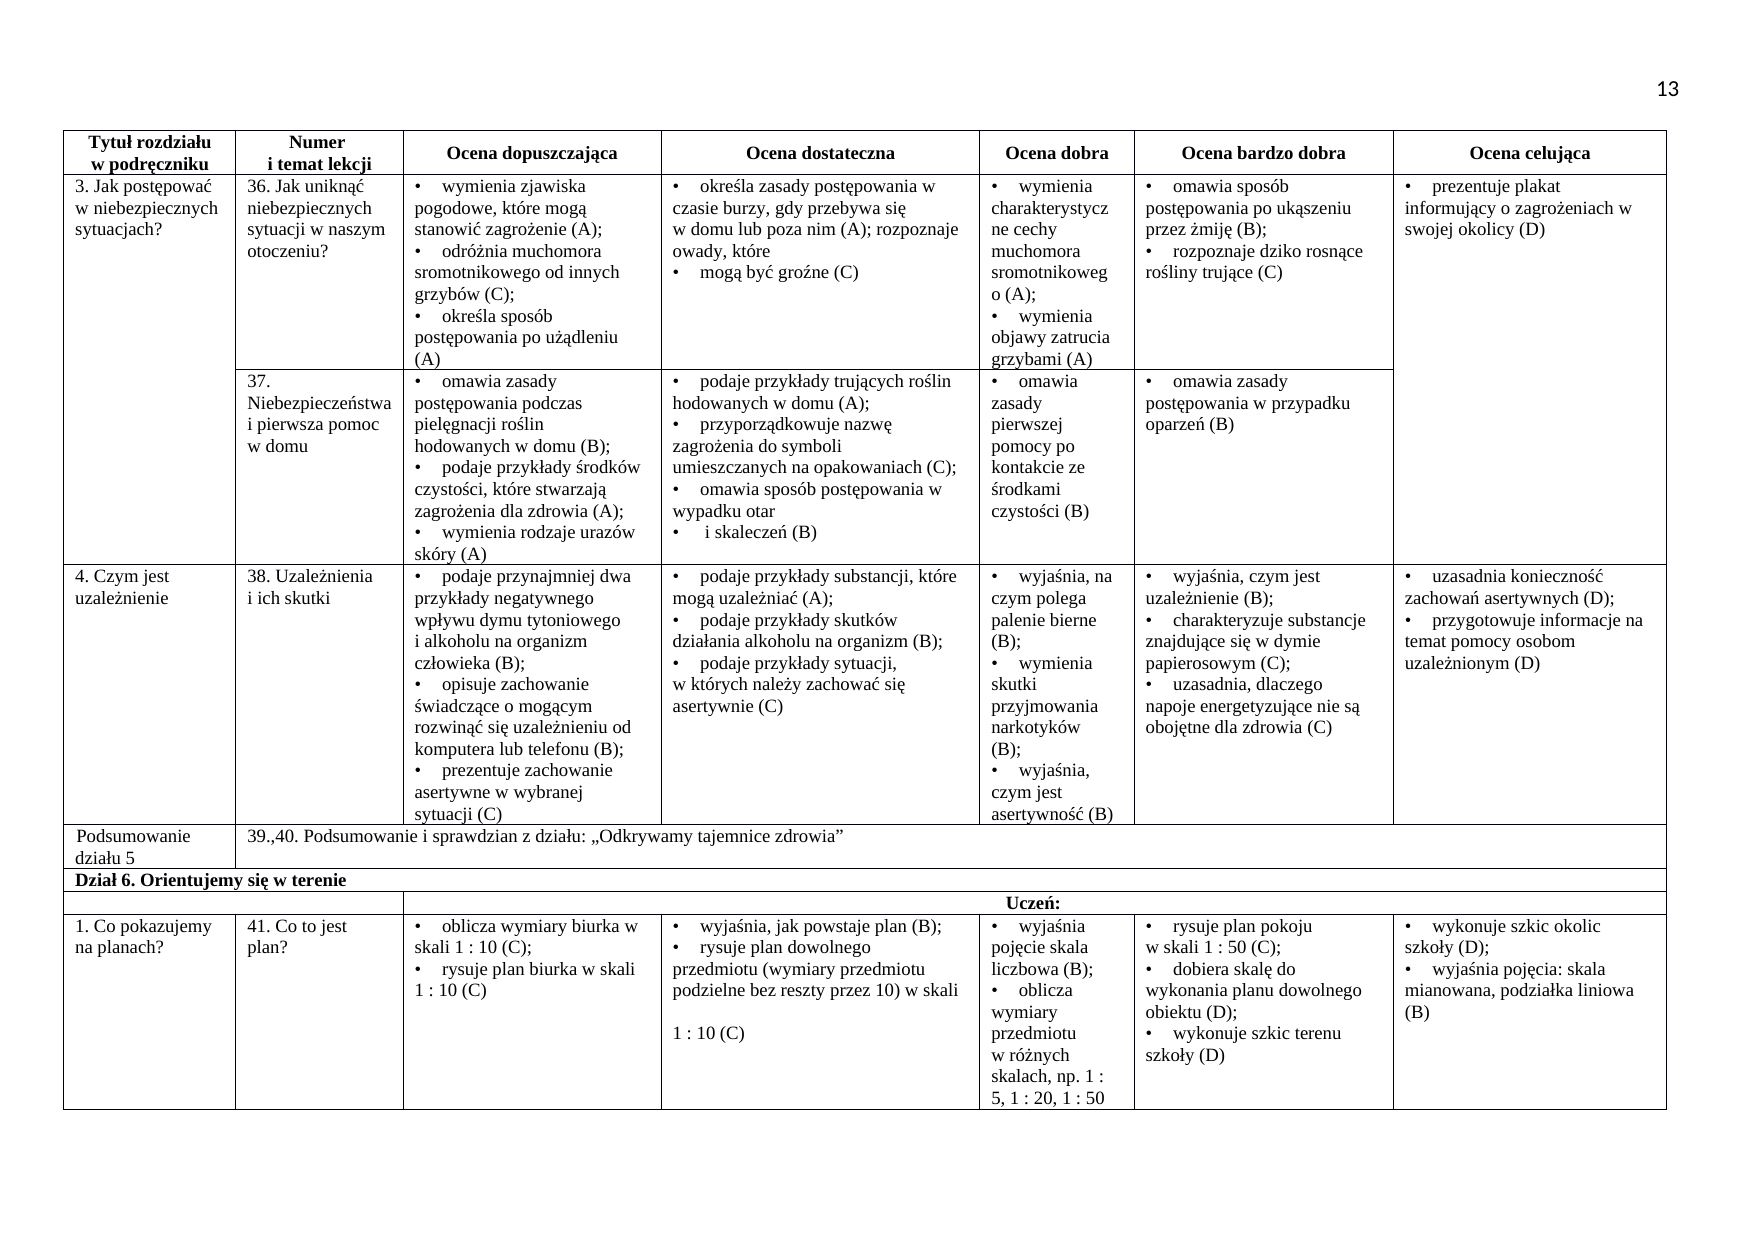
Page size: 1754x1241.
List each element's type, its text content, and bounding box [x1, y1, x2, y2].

table_cell wyjaśnia pojęcie skala liczbowa (B); oblicza wymiary przedmiotu w różnych skalach, np. 1 : 5, 1 : 20, 1 : 50 [1114, 915, 1134, 1108]
table_cell Dział 6. Orientujemy się w terenie [64, 869, 1666, 891]
table_header Numer i temat lekcji [236, 131, 403, 174]
table_cell uzasadnia konieczność zachowań asertywnych (D); przygotowuje informacje na temat pomocy osobom uzależnionym (D) [1394, 565, 1666, 824]
table_cell określa zasady postępowania w czasie burzy, gdy przebywa się w domu lub poza nim (A); rozpoznaje owady, które mogą być groźne (C) [662, 175, 979, 369]
table_header Ocena celująca [1394, 131, 1666, 174]
table_cell omawia sposób postępowania po ukąszeniu przez żmiję (B); rozpoznaje dziko rosnące rośliny trujące (C) [1135, 175, 1393, 369]
table_cell Uczeń: [404, 892, 414, 913]
table_cell 1. Co pokazujemy na planach? [64, 915, 235, 1108]
table_cell wyjaśnia, na czym polega palenie bierne (B); wymienia skutki przyjmowania narkotyków (B); wyjaśnia, czym jest asertywność (B) [1114, 565, 1134, 824]
table_cell wymienia charakterystyczne cechy muchomora sromotnikowego (A); wymienia objawy zatrucia grzybami (A) [980, 175, 991, 369]
table_cell 3. Jak postępować w niebezpiecznych sytuacjach? [64, 175, 235, 564]
table_cell wymienia zjawiska pogodowe, które mogą stanowić zagrożenie (A); odróżnia muchomora sromotnikowego od innych grzybów (C); określa sposób postępowania po użądleniu (A) [641, 175, 661, 369]
table_cell prezentuje plakat informujący o zagrożeniach w swojej okolicy (D) [1394, 175, 1666, 564]
table_cell omawia zasady pierwszej pomocy po kontakcie ze środkami czystości (B) [980, 370, 1134, 564]
table_cell Podsumowanie działu 5 [208, 825, 235, 868]
table_cell 36. Jak uniknąć niebezpiecznych sytuacji w naszym otoczeniu? [236, 175, 403, 369]
table_cell wymienia charakterystyczne cechy muchomora sromotnikowego (A); wymienia objawy zatrucia grzybami (A) [1114, 175, 1134, 369]
table_header Tytuł rozdziału w podręczniku [64, 131, 235, 174]
table_cell [64, 892, 74, 913]
table_cell podaje przykłady trujących roślin hodowanych w domu (A); przyporządkowuje nazwę zagrożenia do symboli umieszczanych na opakowaniach (C); omawia sposób postępowania w wypadku otar i skaleczeń (B) [662, 370, 979, 564]
table_cell 4. Czym jest uzależnienie [64, 565, 235, 824]
table_header Ocena dopuszczająca [404, 131, 661, 174]
table_cell wykonuje szkic okolic szkoły (D); wyjaśnia pojęcia: skala mianowana, podziałka liniowa (B) [1394, 915, 1666, 1108]
table_header Ocena dobra [980, 131, 1134, 174]
table_cell omawia zasady postępowania w przypadku oparzeń (B) [1135, 370, 1393, 564]
table_header Ocena dostateczna [662, 131, 979, 174]
table_cell rysuje plan pokoju w skali 1 : 50 (C); dobiera skalę do wykonania planu dowolnego obiektu (D); wykonuje szkic terenu szkoły (D) [1135, 915, 1393, 1108]
table_cell 39.,40. Podsumowanie i sprawdzian z działu: „Odkrywamy tajemnice zdrowia” [236, 825, 1666, 868]
table_cell Podsumowanie działu 5 [64, 825, 75, 868]
table_cell [388, 892, 403, 913]
table_cell wyjaśnia, jak powstaje plan (B); rysuje plan dowolnego przedmiotu (wymiary przedmiotu podzielne bez reszty przez 10) w skali 1 : 10 (C) [662, 915, 979, 1108]
table_cell 37. Niebezpieczeństwa i pierwsza pomoc w domu [236, 370, 403, 564]
table_cell wyjaśnia, na czym polega palenie bierne (B); wymienia skutki przyjmowania narkotyków (B); wyjaśnia, czym jest asertywność (B) [980, 565, 991, 824]
table_cell Uczeń: [1652, 892, 1666, 913]
table_cell omawia zasady postępowania podczas pielęgnacji roślin hodowanych w domu (B); podaje przykłady środków czystości, które stwarzają zagrożenia dla zdrowia (A); wymienia rodzaje urazów skóry (A) [641, 370, 661, 564]
table_cell wyjaśnia, czym jest uzależnienie (B); charakteryzuje substancje znajdujące się w dymie papierosowym (C); uzasadnia, dlaczego napoje energetyzujące nie są obojętne dla zdrowia (C) [1135, 565, 1393, 824]
table_cell oblicza wymiary biurka w skali 1 : 10 (C); rysuje plan biurka w skali 1 : 10 (C) [404, 915, 661, 1108]
table_cell 41. Co to jest plan? [236, 915, 403, 1108]
table_header Ocena bardzo dobra [1135, 131, 1393, 174]
table_cell 38. Uzależnienia i ich skutki [236, 565, 403, 824]
table_cell podaje przykłady substancji, które mogą uzależniać (A); podaje przykłady skutków działania alkoholu na organizm (B); podaje przykłady sytuacji, w których należy zachować się asertywnie (C) [662, 565, 979, 824]
